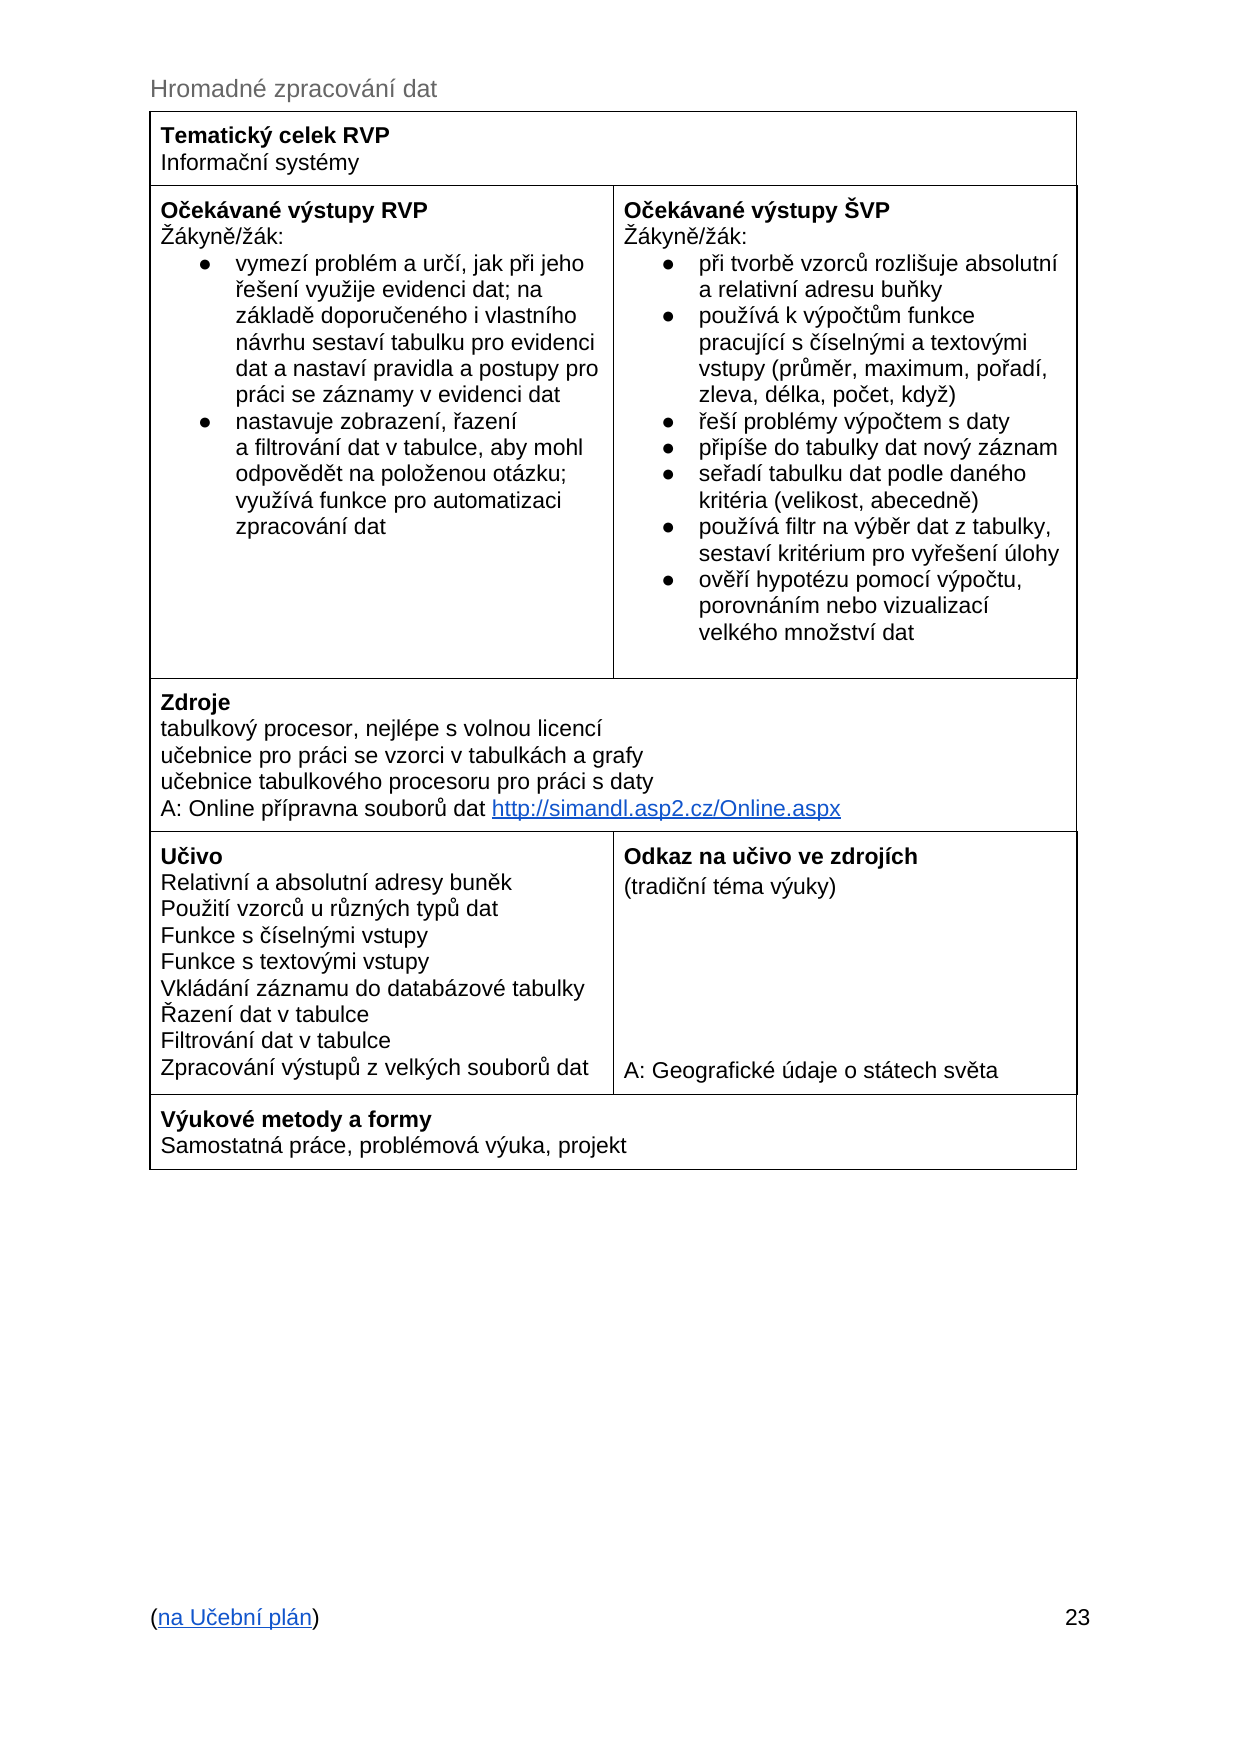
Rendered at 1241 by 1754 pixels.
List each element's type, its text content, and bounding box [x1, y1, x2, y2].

subtitle Hromadné zpracování dat [150, 74, 1090, 102]
table_cell Zdroje tabulkový procesor, nejlépe s volnou licencí učebnice pro práci se vzorci v tabulkách a grafy učebnice tabulkového procesoru pro práci s daty A: Online přípravna souborů dat http://simandl.asp2.cz/Online.aspx [151, 679, 1076, 831]
table_cell Výukové metody a formy Samostatná práce, problémová výuka, projekt [151, 1095, 1076, 1169]
table_cell Odkaz na učivo ve zdrojích (tradiční téma výuky) A: Geografické údaje o státech světa [614, 832, 1076, 1094]
table_cell Očekávané výstupy ŠVP Žákyně/žák: při tvorbě vzorců rozlišuje absolutní a relativní adresu buňky používá k výpočtům funkce pracující s číselnými a textovými vstupy (průměr, maximum, pořadí, zleva, délka, počet, když) řeší problémy výpočtem s daty připíše do tabulky dat nový záznam seřadí tabulku dat podle daného kritéria (velikost, abecedně) používá filtr na výběr dat z tabulky, sestaví kritérium pro vyřešení úlohy ověří hypotézu pomocí výpočtu, porovnáním nebo vizualizací velkého množství dat [614, 186, 1076, 678]
table_header Tematický celek RVP Informační systémy [151, 112, 1076, 185]
table_cell Očekávané výstupy RVP Žákyně/žák: vymezí problém a určí, jak při jeho řešení využije evidenci dat; na základě doporučeného i vlastního návrhu sestaví tabulku pro evidenci dat a nastaví pravidla a postupy pro práci se záznamy v evidenci dat nastavuje zobrazení, řazení a filtrování dat v tabulce, aby mohl odpovědět na položenou otázku; využívá funkce pro automatizaci zpracování dat [151, 186, 613, 678]
table_cell Učivo Relativní a absolutní adresy buněk Použití vzorců u různých typů dat Funkce s číselnými vstupy Funkce s textovými vstupy Vkládání záznamu do databázové tabulky Řazení dat v tabulce Filtrování dat v tabulce Zpracování výstupů z velkých souborů dat [151, 832, 613, 1094]
